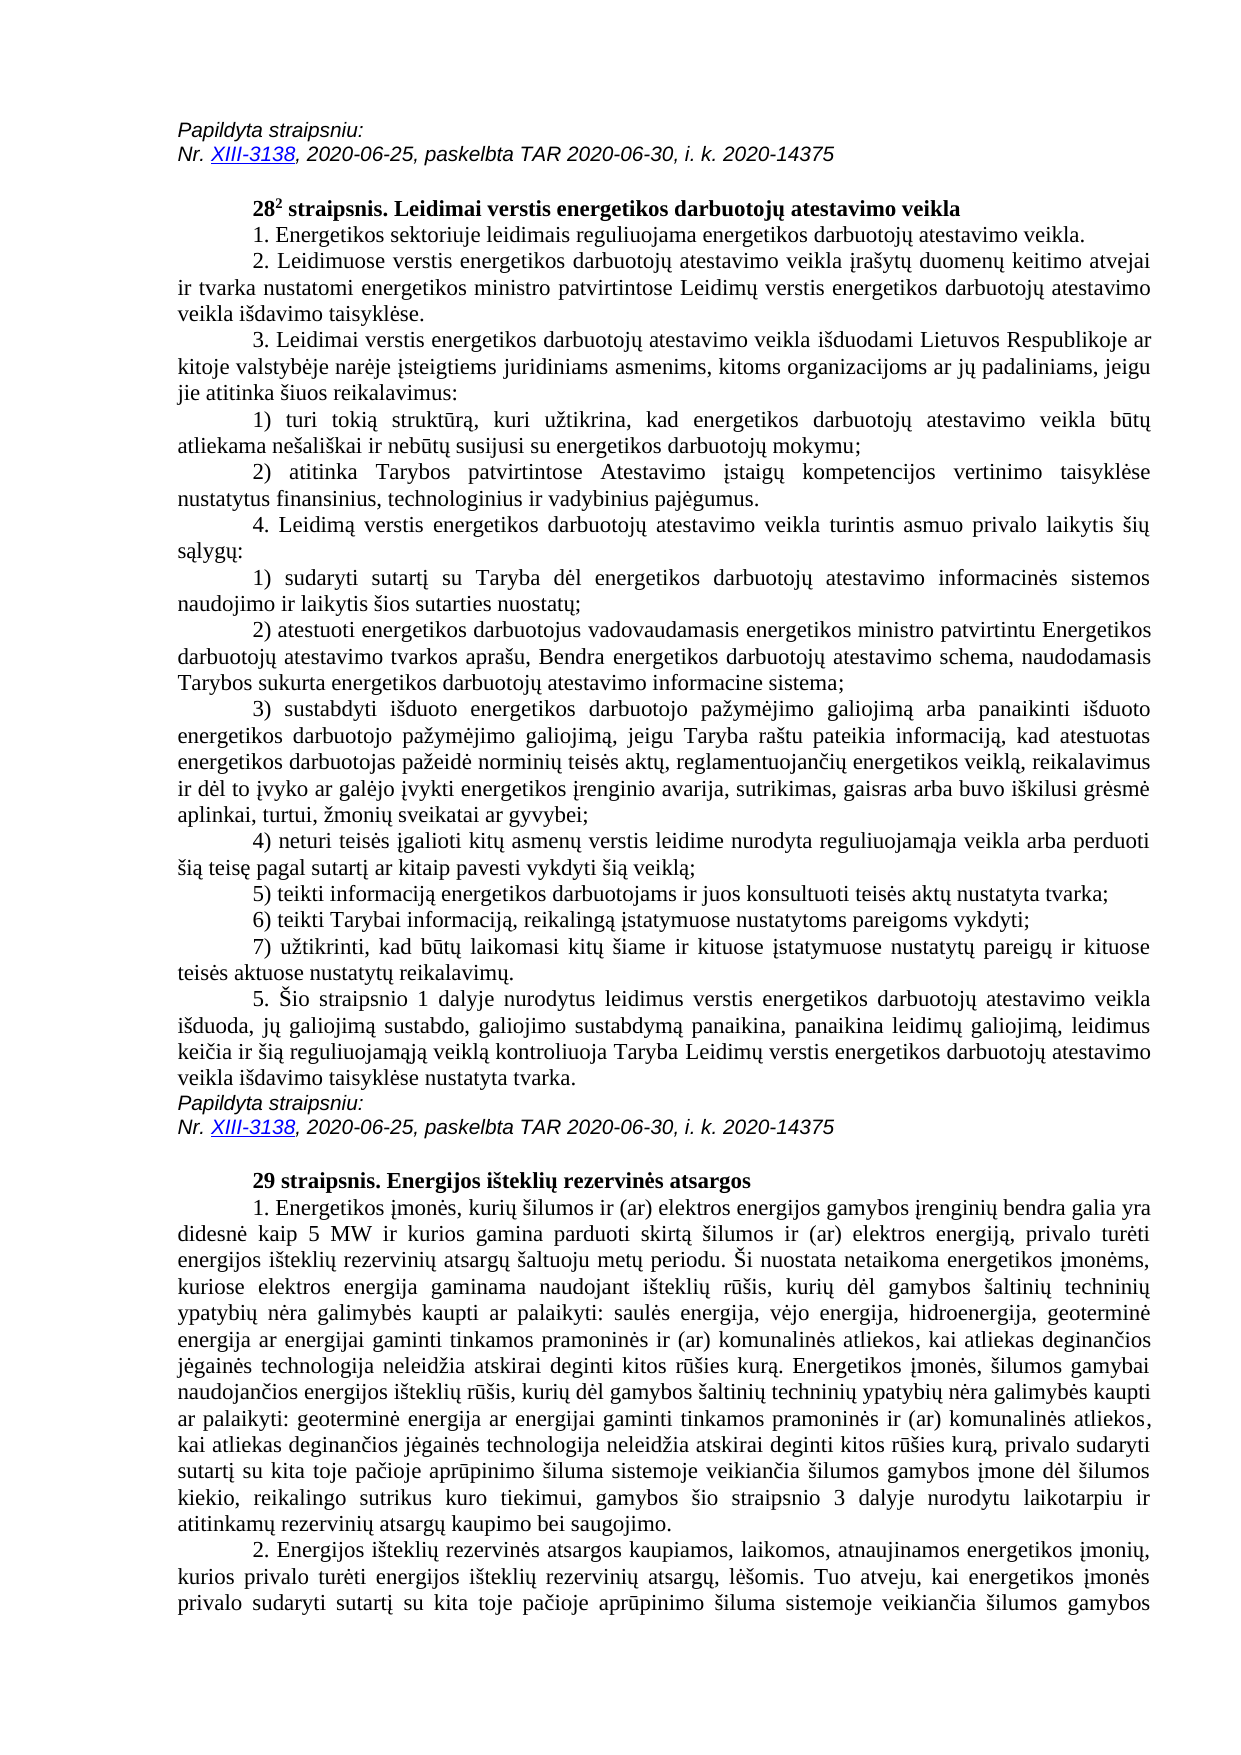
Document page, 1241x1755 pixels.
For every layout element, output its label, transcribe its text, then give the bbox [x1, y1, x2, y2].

text Papildyta straipsniu: [177, 118, 1152, 142]
text 3) sustabdyti išduoto energetikos darbuotojo pažymėjimo galiojimą arba panaikinti išduoto energetikos darbuotojo pažymėjimo galiojimą, jeigu Taryba raštu pateikia informaciją, kad atestuotas energetikos darbuotojas pažeidė norminių teisės aktų, reglamentuojančių energetikos veiklą, reikalavimus ir dėl to įvyko ar galėjo įvykti energetikos įrenginio avarija, sutrikimas, gaisras arba buvo iškilusi grėsmė aplinkai, turtui, žmonių sveikatai ar gyvybei; [177, 696, 1152, 827]
text 2) atestuoti energetikos darbuotojus vadovaudamasis energetikos ministro patvirtintu Energetikos darbuotojų atestavimo tvarkos aprašu, Bendra energetikos darbuotojų atestavimo schema, naudodamasis Tarybos sukurta energetikos darbuotojų atestavimo informacine sistema; [177, 616, 1152, 696]
text 4) neturi teisės įgalioti kitų asmenų verstis leidime nurodyta reguliuojamąja veikla arba perduoti šią teisę pagal sutartį ar kitaip pavesti vykdyti šią veiklą; [177, 827, 1152, 880]
text 29 straipsnis. Energijos išteklių rezervinės atsargos [177, 1167, 1152, 1194]
text Nr. XIII-3138, 2020-06-25, paskelbta TAR 2020-06-30, i. k. 2020-14375 [177, 1115, 1152, 1139]
text 5) teikti informaciją energetikos darbuotojams ir juos konsultuoti teisės aktų nustatyta tvarka; [177, 880, 1152, 906]
text 7) užtikrinti, kad būtų laikomasi kitų šiame ir kituose įstatymuose nustatytų pareigų ir kituose teisės aktuose nustatytų reikalavimų. [177, 933, 1152, 985]
text 1. Energetikos įmonės, kurių šilumos ir (ar) elektros energijos gamybos įrenginių bendra galia yra didesnė kaip 5 MW ir kurios gamina parduoti skirtą šilumos ir (ar) elektros energiją, privalo turėti energijos išteklių rezervinių atsargų šaltuoju metų periodu. Ši nuostata netaikoma energetikos įmonėms, kuriose elektros energija gaminama naudojant išteklių rūšis, kurių dėl gamybos šaltinių techninių ypatybių nėra galimybės kaupti ar palaikyti: saulės energija, vėjo energija, hidroenergija, geoterminė energija ar energijai gaminti tinkamos pramoninės ir (ar) komunalinės atliekos, kai atliekas deginančios jėgainės technologija neleidžia atskirai deginti kitos rūšies kurą. Energetikos įmonės, šilumos gamybai naudojančios energijos išteklių rūšis, kurių dėl gamybos šaltinių techninių ypatybių nėra galimybės kaupti ar palaikyti: geoterminė energija ar energijai gaminti tinkamos pramoninės ir (ar) komunalinės atliekos, kai atliekas deginančios jėgainės technologija neleidžia atskirai deginti kitos rūšies kurą, privalo sudaryti sutartį su kita toje pačioje aprūpinimo šiluma sistemoje veikiančia šilumos gamybos įmone dėl šilumos kiekio, reikalingo sutrikus kuro tiekimui, gamybos šio straipsnio 3 dalyje nurodytu laikotarpiu ir atitinkamų rezervinių atsargų kaupimo bei saugojimo. [177, 1194, 1152, 1536]
text Papildyta straipsniu: [177, 1091, 1152, 1115]
text 6) teikti Tarybai informaciją, reikalingą įstatymuose nustatytoms pareigoms vykdyti; [177, 906, 1152, 933]
text 4. Leidimą verstis energetikos darbuotojų atestavimo veikla turintis asmuo privalo laikytis šių sąlygų: [177, 511, 1152, 564]
text 282 straipsnis. Leidimai verstis energetikos darbuotojų atestavimo veikla [177, 195, 1152, 221]
text Nr. XIII-3138, 2020-06-25, paskelbta TAR 2020-06-30, i. k. 2020-14375 [177, 142, 1152, 166]
text 1) turi tokią struktūrą, kuri užtikrina, kad energetikos darbuotojų atestavimo veikla būtų atliekama nešališkai ir nebūtų susijusi su energetikos darbuotojų mokymu; [177, 406, 1152, 458]
text 2. Leidimuose verstis energetikos darbuotojų atestavimo veikla įrašytų duomenų keitimo atvejai ir tvarka nustatomi energetikos ministro patvirtintose Leidimų verstis energetikos darbuotojų atestavimo veikla išdavimo taisyklėse. [177, 247, 1152, 327]
text 3. Leidimai verstis energetikos darbuotojų atestavimo veikla išduodami Lietuvos Respublikoje ar kitoje valstybėje narėje įsteigtiems juridiniams asmenims, kitoms organizacijoms ar jų padaliniams, jeigu jie atitinka šiuos reikalavimus: [177, 327, 1152, 406]
text 2) atitinka Tarybos patvirtintose Atestavimo įstaigų kompetencijos vertinimo taisyklėse nustatytus finansinius, technologinius ir vadybinius pajėgumus. [177, 458, 1152, 511]
text 1. Energetikos sektoriuje leidimais reguliuojama energetikos darbuotojų atestavimo veikla. [177, 221, 1152, 247]
text 5. Šio straipsnio 1 dalyje nurodytus leidimus verstis energetikos darbuotojų atestavimo veikla išduoda, jų galiojimą sustabdo, galiojimo sustabdymą panaikina, panaikina leidimų galiojimą, leidimus keičia ir šią reguliuojamąją veiklą kontroliuoja Taryba Leidimų verstis energetikos darbuotojų atestavimo veikla išdavimo taisyklėse nustatyta tvarka. [177, 985, 1152, 1091]
text 2. Energijos išteklių rezervinės atsargos kaupiamos, laikomos, atnaujinamos energetikos įmonių, kurios privalo turėti energijos išteklių rezervinių atsargų, lėšomis. Tuo atveju, kai energetikos įmonės privalo sudaryti sutartį su kita toje pačioje aprūpinimo šiluma sistemoje veikiančia šilumos gamybos [177, 1536, 1152, 1616]
text 1) sudaryti sutartį su Taryba dėl energetikos darbuotojų atestavimo informacinės sistemos naudojimo ir laikytis šios sutarties nuostatų; [177, 564, 1152, 616]
